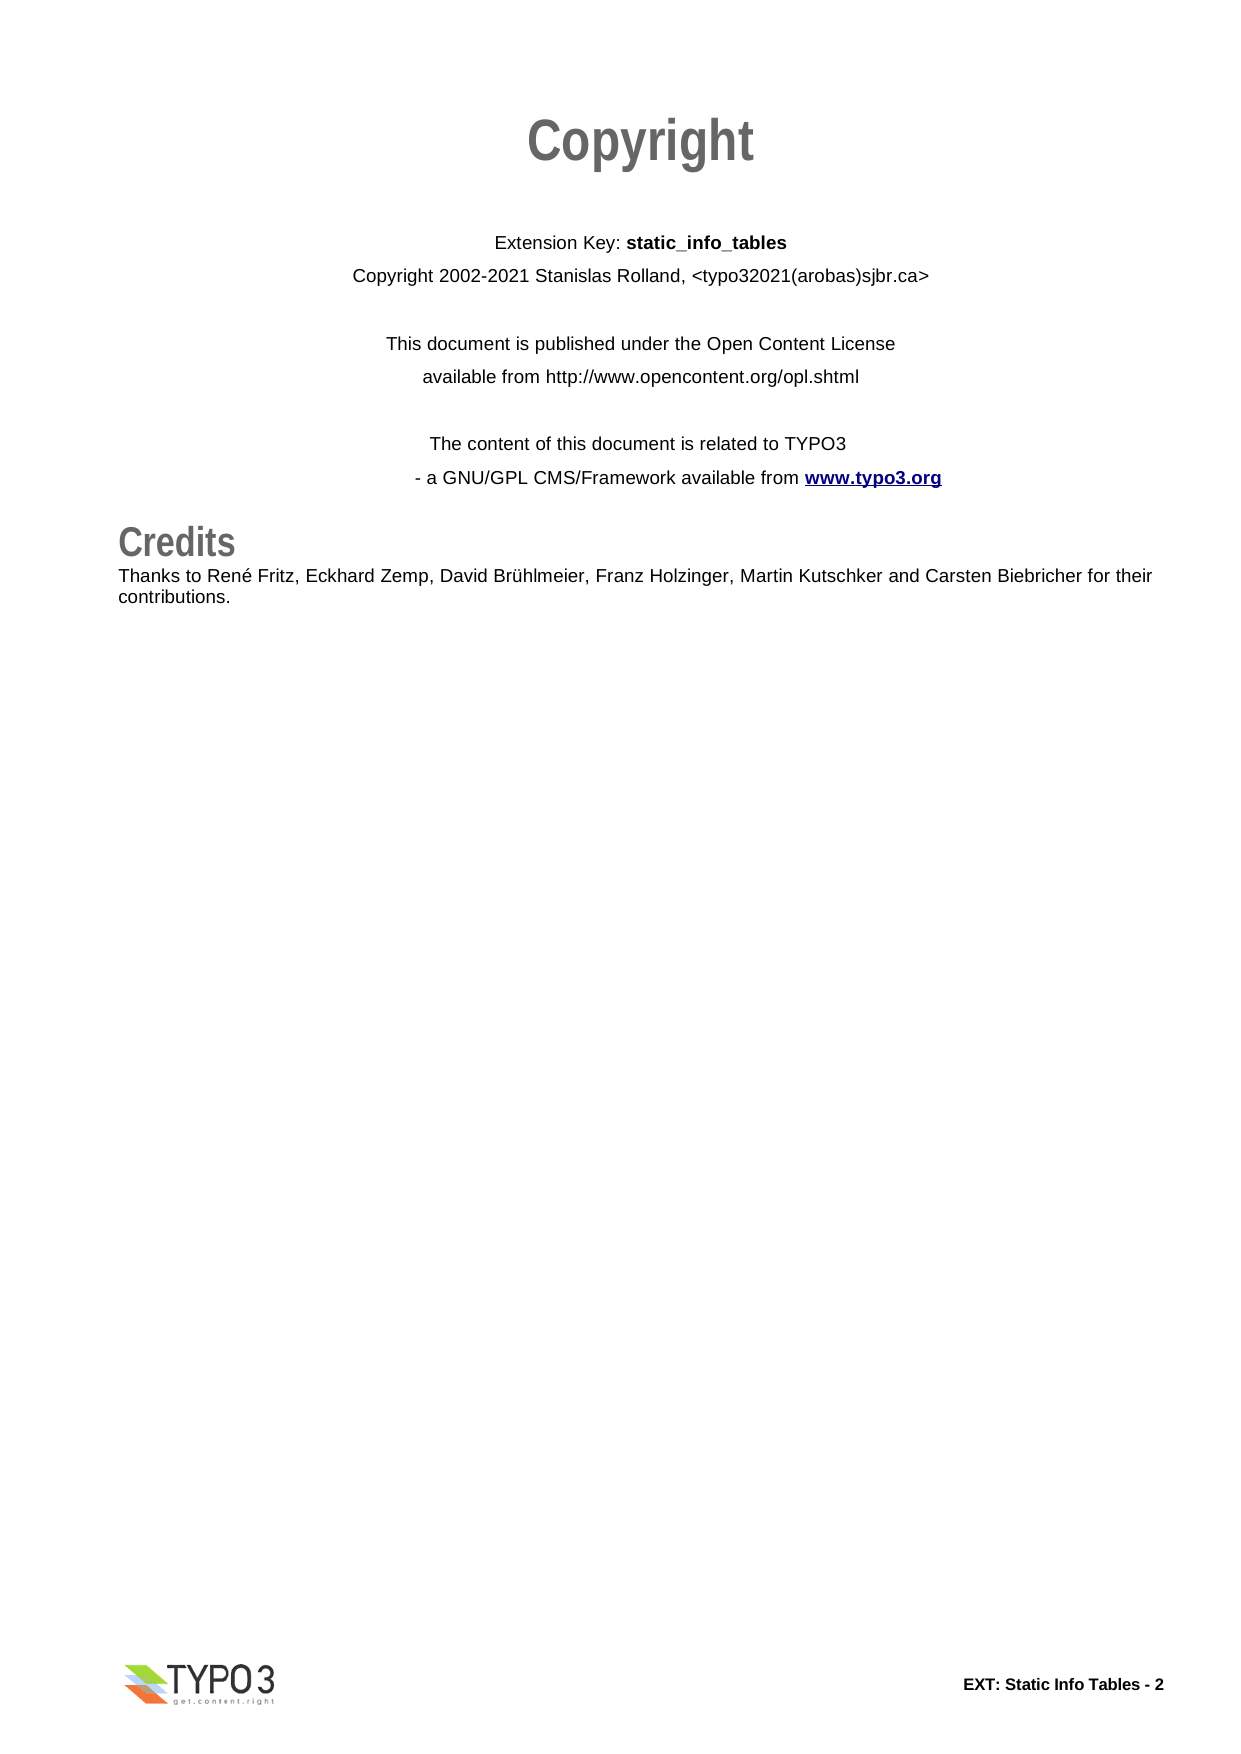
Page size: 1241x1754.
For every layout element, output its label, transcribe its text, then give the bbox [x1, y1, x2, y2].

text Copyright 2002-2021 Stanislas Rolland, <typo32021(arobas)sjbr.ca> [118, 266, 1163, 287]
subtitle Copyright [118, 106, 1163, 173]
list - a GNU/GPL CMS/Framework available from www.typo3.org [156, 467, 1163, 488]
subtitle Credits [118, 518, 1163, 566]
text This document is published under the Open Content License [118, 333, 1163, 354]
picture [119, 1659, 280, 1710]
text available from http://www.opencontent.org/opl.shtml [118, 366, 1163, 387]
text The content of this document is related to TYPO3 [118, 433, 1163, 454]
text Extension Key: static_info_tables [118, 232, 1163, 253]
text Thanks to René Fritz, Eckhard Zemp, David Brühlmeier, Franz Holzinger, Martin Kutschker and Carsten Biebricher for their contributions. [118, 566, 1163, 608]
